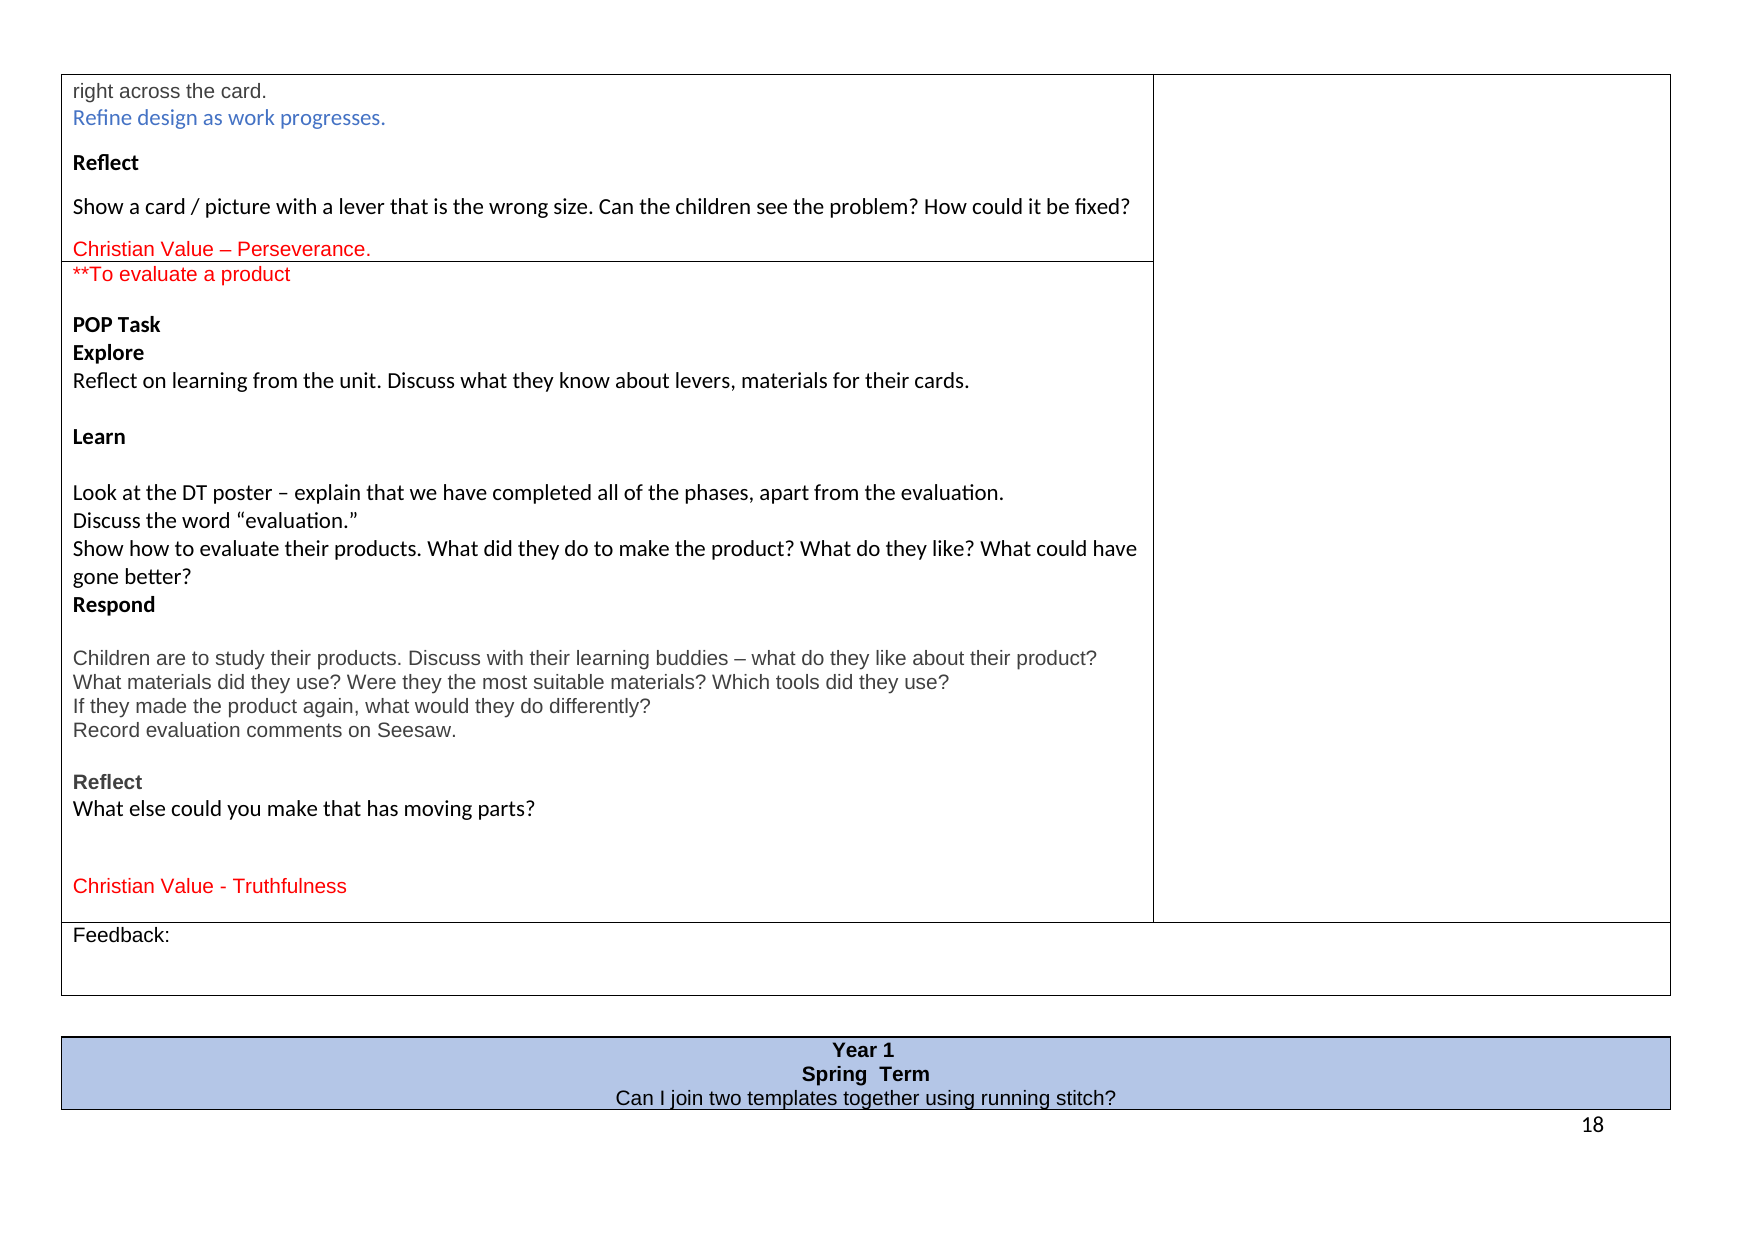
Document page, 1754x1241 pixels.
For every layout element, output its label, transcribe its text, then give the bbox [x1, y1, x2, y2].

table_header Year 1 Spring Term Can I join two templates together using running stitch? [62, 1038, 1670, 1109]
table_cell Feedback: [62, 923, 1670, 995]
table_cell right across the card. Refine design as work progresses. Reflect Show a card / picture with a lever that is the wrong size. Can the children see the problem? How could it be fixed? Christian Value – Perseverance. [62, 75, 1153, 261]
table_cell [1154, 75, 1670, 922]
table_cell **To evaluate a product POP Task Explore Reflect on learning from the unit. Discuss what they know about levers, materials for their cards. Learn Look at the DT poster – explain that we have completed all of the phases, apart from the evaluation. Discuss the word “evaluation.” Show how to evaluate their products. What did they do to make the product? What do they like? What could have gone better? Respond Children are to study their products. Discuss with their learning buddies – what do they like about their product? What materials did they use? Were they the most suitable materials? Which tools did they use? If they made the product again, what would they do differently? Record evaluation comments on Seesaw. Reflect What else could you make that has moving parts? Christian Value - Truthfulness [62, 262, 1153, 922]
